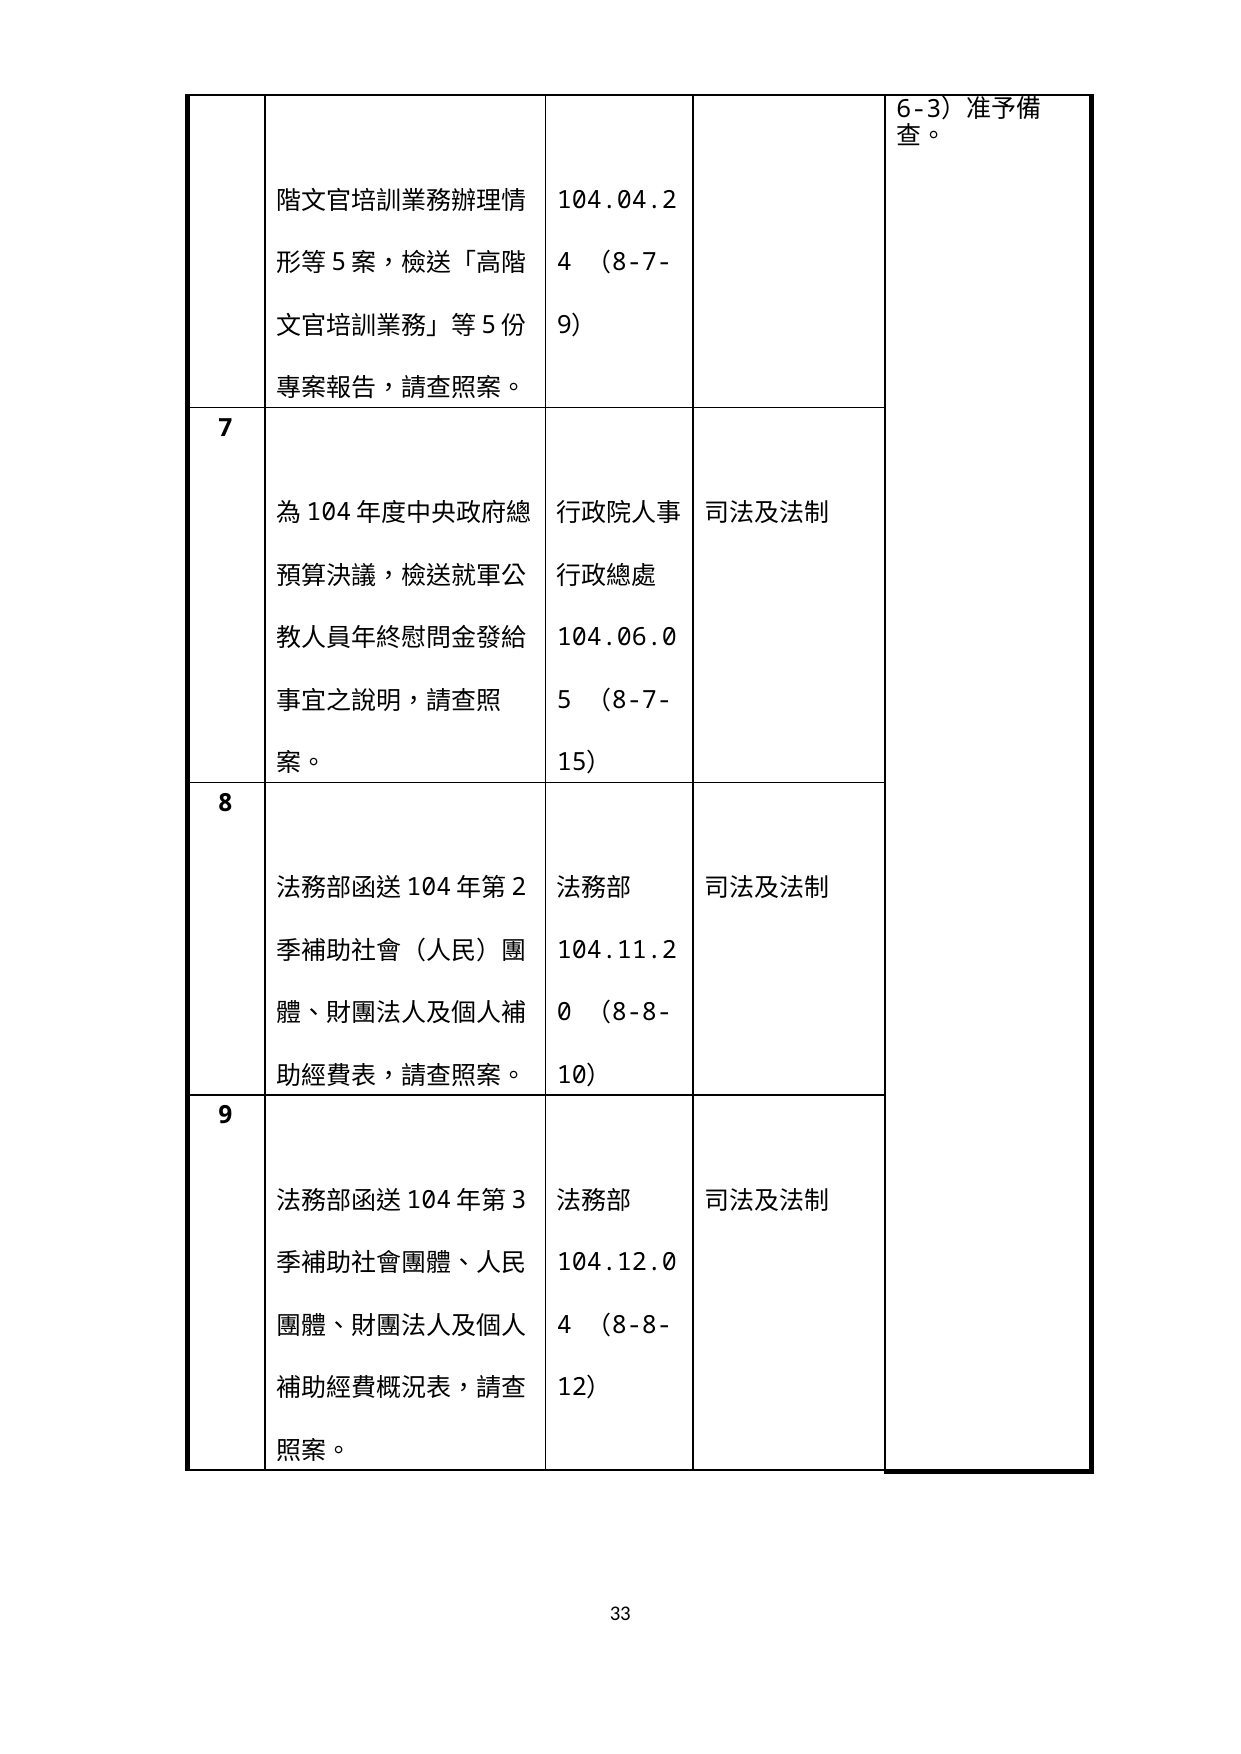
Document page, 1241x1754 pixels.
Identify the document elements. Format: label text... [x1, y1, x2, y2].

table_cell [190, 96, 264, 407]
table_cell 階文官培訓業務辦理情形等5案，檢送「高階文官培訓業務」等5份專案報告，請查照案。 [266, 96, 545, 407]
table_cell 司法及法制 [694, 1096, 884, 1469]
table_cell 司法及法制 [694, 408, 884, 782]
table_cell 8 [190, 783, 264, 1094]
table_cell [694, 96, 884, 407]
table_cell 7 [190, 408, 264, 782]
table_cell 法務部 104.12.04 （8-8-12） [546, 1096, 692, 1469]
table_cell 9 [190, 1096, 264, 1469]
table_cell 法務部函送104年第2季補助社會（人民）團體、財團法人及個人補助經費表，請查照案。 [266, 783, 545, 1094]
table_cell 司法及法制 [694, 783, 884, 1094]
table_cell 行政院人事行政總處 104.06.05 （8-7-15） [546, 408, 692, 782]
table_cell 法務部函送104年第3季補助社會團體、人民團體、財團法人及個人補助經費概況表，請查照案。 [266, 1096, 545, 1469]
table_cell 104.04.24 （8-7-9） [546, 96, 692, 407]
table_cell 法務部 104.11.20 （8-8-10） [546, 783, 692, 1094]
table_cell 6-3）准予備查。 [886, 96, 1089, 1469]
table_cell 為104年度中央政府總預算決議，檢送就軍公教人員年終慰問金發給事宜之說明，請查照案。 [266, 408, 545, 782]
